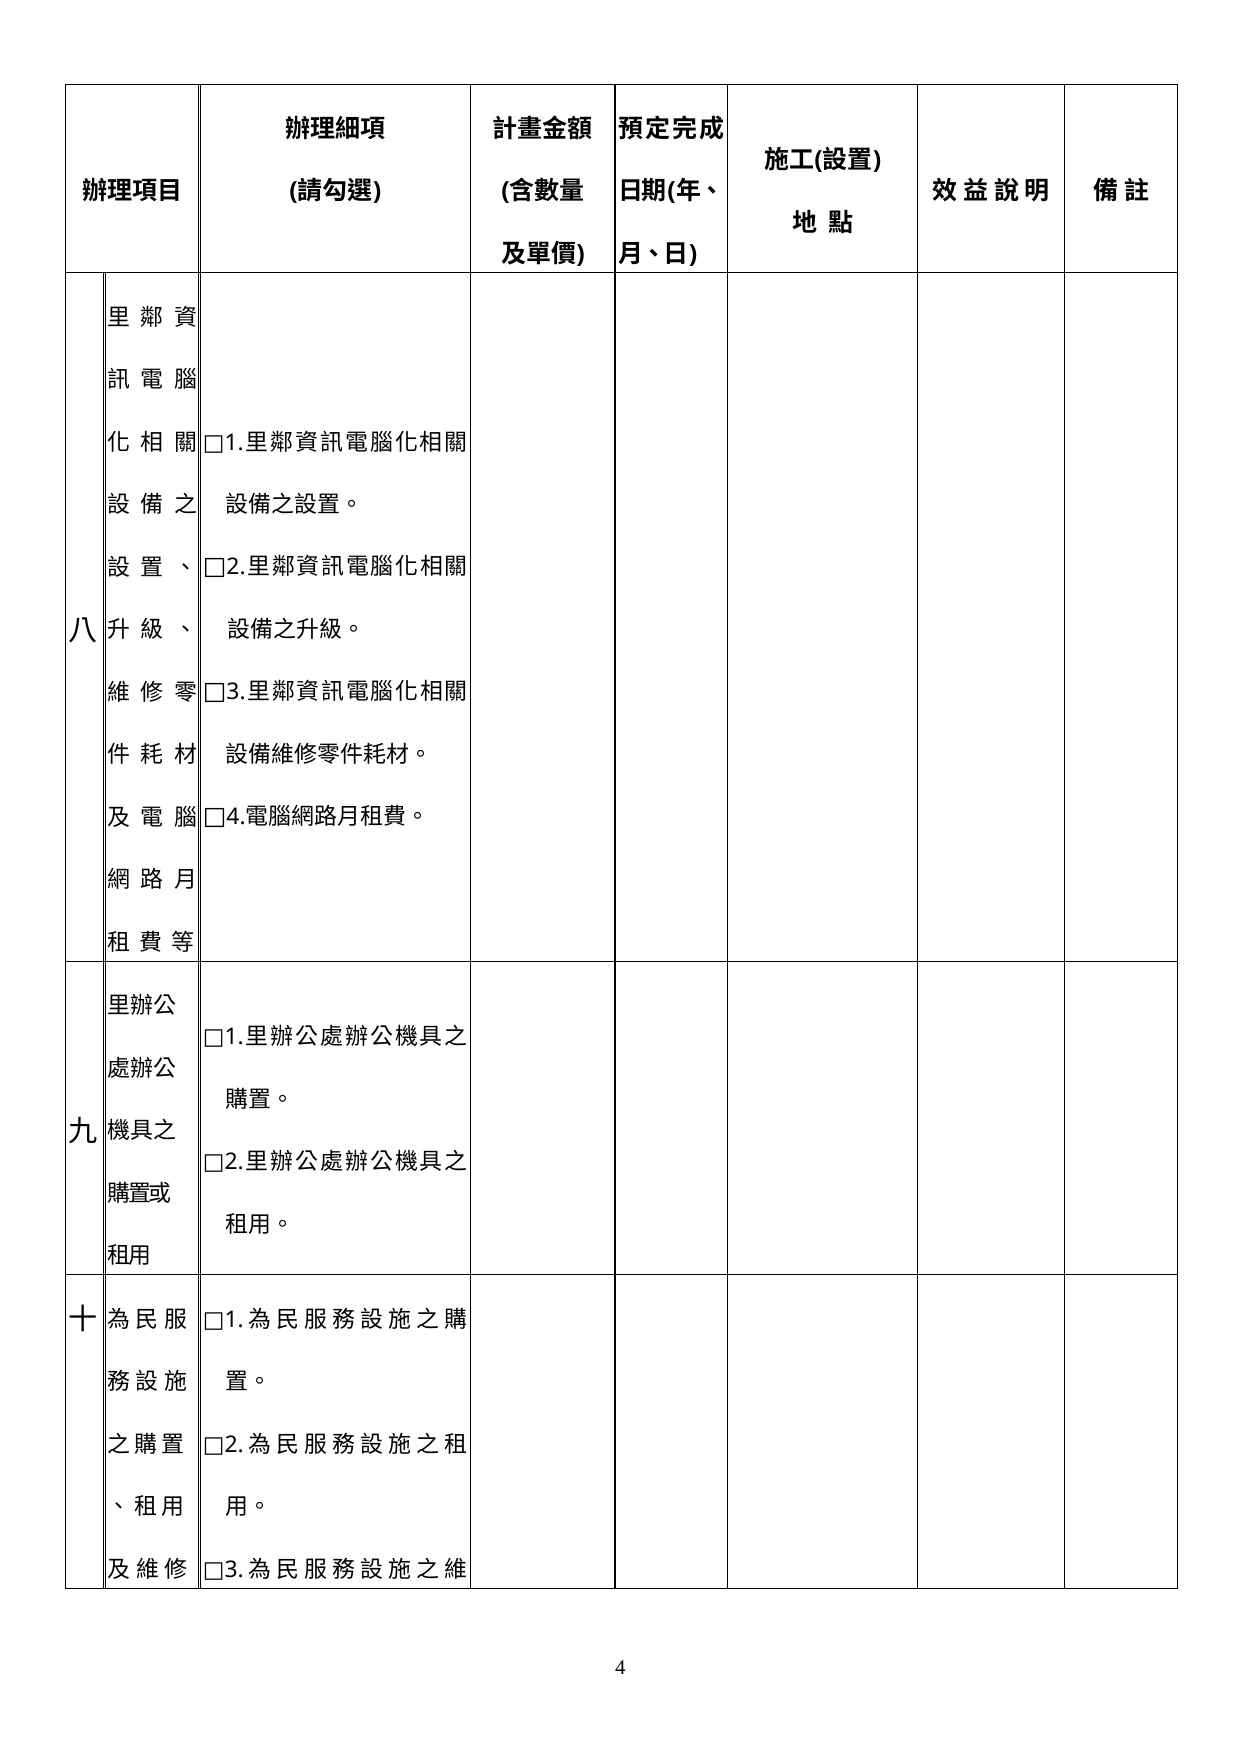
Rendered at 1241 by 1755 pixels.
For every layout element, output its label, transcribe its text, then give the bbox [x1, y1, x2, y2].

table_cell 里辦公處辦公機具之 購置或 租用 [106, 962, 198, 1274]
table_header 效 益 說 明 [918, 85, 1064, 272]
table_cell [728, 273, 917, 961]
table_cell [728, 1275, 917, 1588]
table_header 施工(設置) 地 點 [728, 85, 917, 272]
table_cell [918, 1275, 1064, 1588]
table_cell [471, 273, 614, 961]
table_cell [616, 273, 727, 961]
table_cell [918, 273, 1064, 961]
table_cell [1065, 962, 1177, 1274]
table_cell 八 [66, 273, 103, 961]
table_cell [616, 962, 727, 1274]
table_cell 十 [66, 1275, 103, 1588]
table_cell [1065, 1275, 1177, 1588]
table_cell [918, 962, 1064, 1274]
table_header 預定完成日期(年、月、日) [616, 85, 727, 272]
table_cell □1.為民服務設施之購置。 □2.為民服務設施之租用。 □3.為民服務設施之維 [201, 1275, 470, 1588]
table_header 計畫金額 (含數量 及單價) [471, 85, 614, 272]
table_header 辦理項目 [66, 85, 198, 272]
table_cell 里鄰資訊電腦化相關設備之設置、升級、維修零件耗材及電腦網路月租費等 [106, 273, 198, 961]
table_cell □1.里辦公處辦公機具之 購置。 □2.里辦公處辦公機具之租用。 [201, 962, 470, 1274]
table_cell □1.里鄰資訊電腦化相關設備之設置。 □2.里鄰資訊電腦化相關設備之升級。 □3.里鄰資訊電腦化相關設備維修零件耗材。 □4.電腦網路月租費。 [201, 273, 470, 961]
table_cell [728, 962, 917, 1274]
table_header 備 註 [1065, 85, 1177, 272]
table_cell [1065, 273, 1177, 961]
table_cell [471, 1275, 614, 1588]
table_header 辦理細項 (請勾選) [201, 85, 470, 272]
table_cell 為民服務設施 之 購 置 、 租 用 及 維 修 [106, 1275, 198, 1588]
table_cell [471, 962, 614, 1274]
table_cell 九 [66, 962, 103, 1274]
table_cell [616, 1275, 727, 1588]
